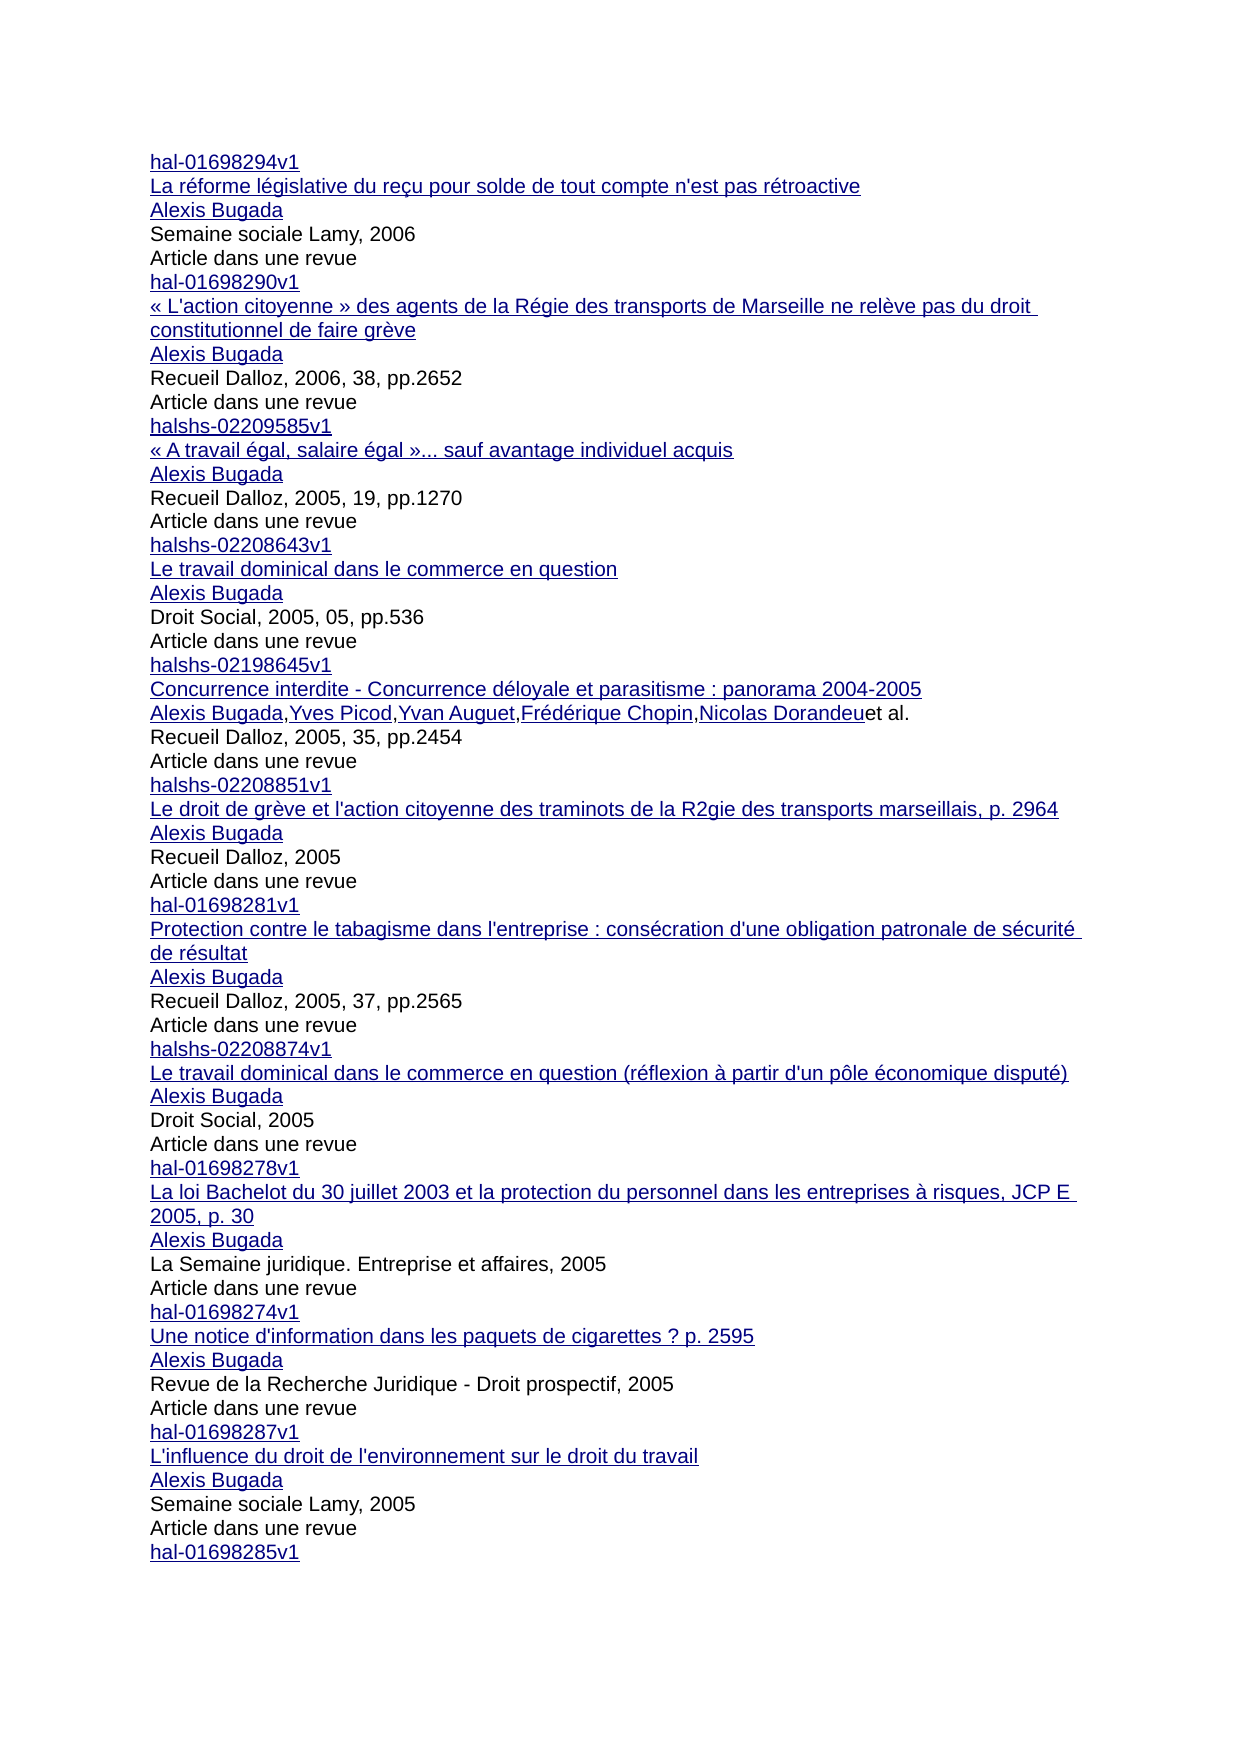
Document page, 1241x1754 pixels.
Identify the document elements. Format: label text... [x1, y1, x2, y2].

table_cell hal-01698294v1 [150, 150, 1090, 174]
table_cell Protection contre le tabagisme dans l'entreprise : consécration d'une obligation patronale de sécurité de résultat Alexis Bugada Recueil Dalloz, 2005, 37, pp.2565 Article dans une revue halshs-02208874v1 [150, 917, 1090, 1060]
table_cell Le travail dominical dans le commerce en question (réflexion à partir d'un pôle économique disputé) Alexis Bugada Droit Social, 2005 Article dans une revue hal-01698278v1 [150, 1060, 1090, 1180]
table_cell Le droit de grève et l'action citoyenne des traminots de la R2gie des transports marseillais, p. 2964 Alexis Bugada Recueil Dalloz, 2005 Article dans une revue hal-01698281v1 [150, 797, 1090, 917]
table_cell « L'action citoyenne » des agents de la Régie des transports de Marseille ne relève pas du droit constitutionnel de faire grève Alexis Bugada Recueil Dalloz, 2006, 38, pp.2652 Article dans une revue halshs-02209585v1 [150, 294, 1090, 437]
table_cell Concurrence interdite - Concurrence déloyale et parasitisme : panorama 2004-2005 Alexis Bugada,Yves Picod,Yvan Auguet,Frédérique Chopin,Nicolas Dorandeuet al. Recueil Dalloz, 2005, 35, pp.2454 Article dans une revue halshs-02208851v1 [150, 677, 1090, 797]
table_cell Une notice d'information dans les paquets de cigarettes ? p. 2595 Alexis Bugada Revue de la Recherche Juridique - Droit prospectif, 2005 Article dans une revue hal-01698287v1 [150, 1324, 1090, 1444]
table_cell « A travail égal, salaire égal »... sauf avantage individuel acquis Alexis Bugada Recueil Dalloz, 2005, 19, pp.1270 Article dans une revue halshs-02208643v1 [150, 438, 1090, 557]
table_cell La réforme législative du reçu pour solde de tout compte n'est pas rétroactive Alexis Bugada Semaine sociale Lamy, 2006 Article dans une revue hal-01698290v1 [150, 174, 1090, 294]
table_cell Le travail dominical dans le commerce en question Alexis Bugada Droit Social, 2005, 05, pp.536 Article dans une revue halshs-02198645v1 [150, 557, 1090, 677]
table_cell La loi Bachelot du 30 juillet 2003 et la protection du personnel dans les entreprises à risques, JCP E 2005, p. 30 Alexis Bugada La Semaine juridique. Entreprise et affaires, 2005 Article dans une revue hal-01698274v1 [150, 1180, 1090, 1324]
table_cell L'influence du droit de l'environnement sur le droit du travail Alexis Bugada Semaine sociale Lamy, 2005 Article dans une revue hal-01698285v1 [150, 1444, 1090, 1563]
